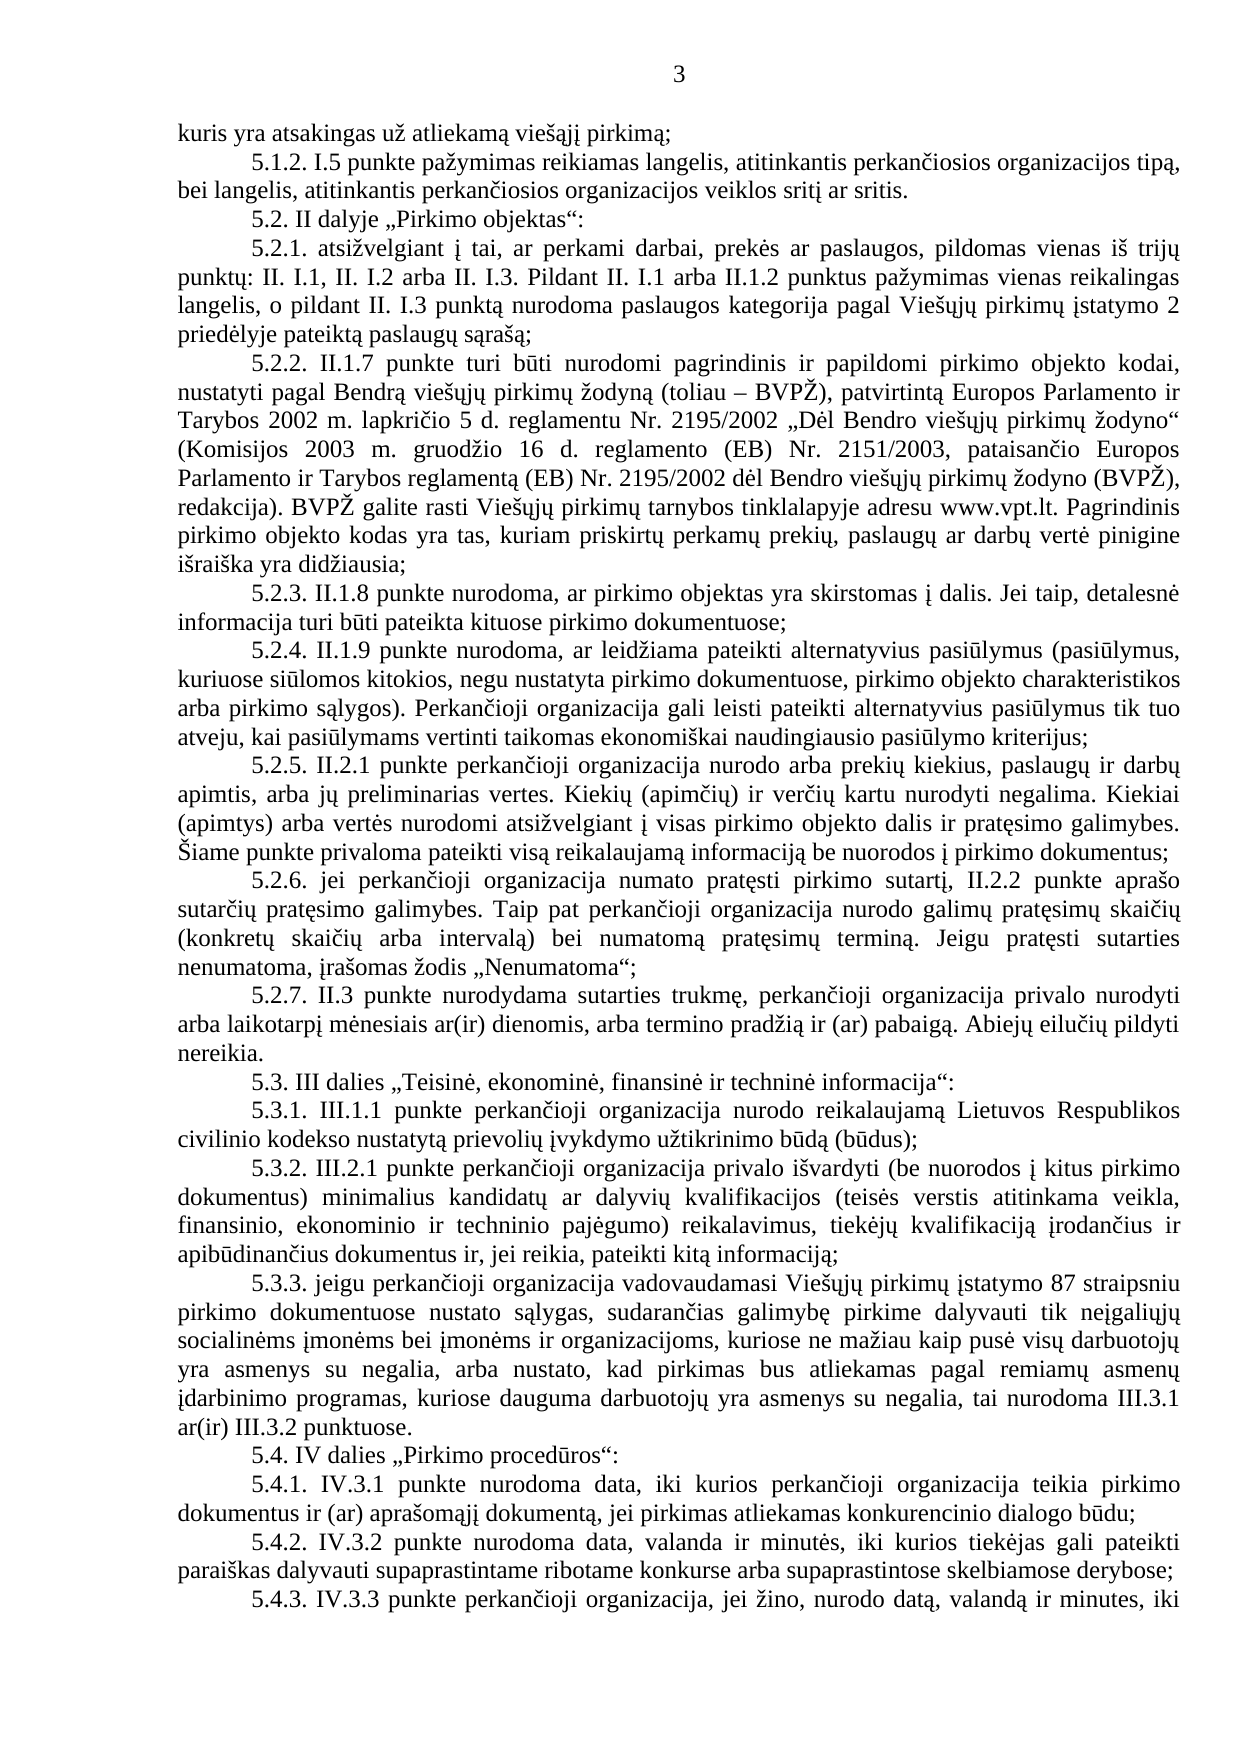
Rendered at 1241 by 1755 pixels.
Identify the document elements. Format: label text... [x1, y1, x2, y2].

text 5.3. III dalies „Teisinė, ekonominė, finansinė ir techninė informacija“: [177, 1067, 1181, 1096]
text 5.2.4. II.1.9 punkte nurodoma, ar leidžiama pateikti alternatyvius pasiūlymus (pasiūlymus, kuriuose siūlomos kitokios, negu nustatyta pirkimo dokumentuose, pirkimo objekto charakteristikos arba pirkimo sąlygos). Perkančioji organizacija gali leisti pateikti alternatyvius pasiūlymus tik tuo atveju, kai pasiūlymams vertinti taikomas ekonomiškai naudingiausio pasiūlymo kriterijus; [177, 636, 1181, 751]
text 5.4. IV dalies „Pirkimo procedūros“: [177, 1441, 1181, 1469]
text 5.4.2. IV.3.2 punkte nurodoma data, valanda ir minutės, iki kurios tiekėjas gali pateikti paraiškas dalyvauti supaprastintame ribotame konkurse arba supaprastintose skelbiamose derybose; [177, 1527, 1181, 1584]
text 5.3.1. III.1.1 punkte perkančioji organizacija nurodo reikalaujamą Lietuvos Respublikos civilinio kodekso nustatytą prievolių įvykdymo užtikrinimo būdą (būdus); [177, 1096, 1181, 1153]
text 5.1.2. I.5 punkte pažymimas reikiamas langelis, atitinkantis perkančiosios organizacijos tipą, bei langelis, atitinkantis perkančiosios organizacijos veiklos sritį ar sritis. [177, 147, 1181, 204]
text 5.2.3. II.1.8 punkte nurodoma, ar pirkimo objektas yra skirstomas į dalis. Jei taip, detalesnė informacija turi būti pateikta kituose pirkimo dokumentuose; [177, 578, 1181, 636]
text 5.4.3. IV.3.3 punkte perkančioji organizacija, jei žino, nurodo datą, valandą ir minutes, iki [177, 1584, 1181, 1613]
text 5.2.5. II.2.1 punkte perkančioji organizacija nurodo arba prekių kiekius, paslaugų ir darbų apimtis, arba jų preliminarias vertes. Kiekių (apimčių) ir verčių kartu nurodyti negalima. Kiekiai (apimtys) arba vertės nurodomi atsižvelgiant į visas pirkimo objekto dalis ir pratęsimo galimybes. Šiame punkte privaloma pateikti visą reikalaujamą informaciją be nuorodos į pirkimo dokumentus; [177, 751, 1181, 866]
text 5.2.7. II.3 punkte nurodydama sutarties trukmę, perkančioji organizacija privalo nurodyti arba laikotarpį mėnesiais ar(ir) dienomis, arba termino pradžią ir (ar) pabaigą. Abiejų eilučių pildyti nereikia. [177, 981, 1181, 1067]
text kuris yra atsakingas už atliekamą viešąjį pirkimą; [177, 118, 1181, 147]
text 5.2.1. atsižvelgiant į tai, ar perkami darbai, prekės ar paslaugos, pildomas vienas iš trijų punktų: II. I.1, II. I.2 arba II. I.3. Pildant II. I.1 arba II.1.2 punktus pažymimas vienas reikalingas langelis, o pildant II. I.3 punktą nurodoma paslaugos kategorija pagal Viešųjų pirkimų įstatymo 2 priedėlyje pateiktą paslaugų sąrašą; [177, 233, 1181, 348]
text 5.4.1. IV.3.1 punkte nurodoma data, iki kurios perkančioji organizacija teikia pirkimo dokumentus ir (ar) aprašomąjį dokumentą, jei pirkimas atliekamas konkurencinio dialogo būdu; [177, 1469, 1181, 1527]
text 5.2. II dalyje „Pirkimo objektas“: [177, 204, 1181, 233]
text 5.2.6. jei perkančioji organizacija numato pratęsti pirkimo sutartį, II.2.2 punkte aprašo sutarčių pratęsimo galimybes. Taip pat perkančioji organizacija nurodo galimų pratęsimų skaičių (konkretų skaičių arba intervalą) bei numatomą pratęsimų terminą. Jeigu pratęsti sutarties nenumatoma, įrašomas žodis „Nenumatoma“; [177, 866, 1181, 981]
text 5.3.3. jeigu perkančioji organizacija vadovaudamasi Viešųjų pirkimų įstatymo 87 straipsniu pirkimo dokumentuose nustato sąlygas, sudarančias galimybę pirkime dalyvauti tik neįgaliųjų socialinėms įmonėms bei įmonėms ir organizacijoms, kuriose ne mažiau kaip pusė visų darbuotojų yra asmenys su negalia, arba nustato, kad pirkimas bus atliekamas pagal remiamų asmenų įdarbinimo programas, kuriose dauguma darbuotojų yra asmenys su negalia, tai nurodoma III.3.1 ar(ir) III.3.2 punktuose. [177, 1268, 1181, 1441]
text 5.3.2. III.2.1 punkte perkančioji organizacija privalo išvardyti (be nuorodos į kitus pirkimo dokumentus) minimalius kandidatų ar dalyvių kvalifikacijos (teisės verstis atitinkama veikla, finansinio, ekonominio ir techninio pajėgumo) reikalavimus, tiekėjų kvalifikaciją įrodančius ir apibūdinančius dokumentus ir, jei reikia, pateikti kitą informaciją; [177, 1153, 1181, 1268]
text 5.2.2. II.1.7 punkte turi būti nurodomi pagrindinis ir papildomi pirkimo objekto kodai, nustatyti pagal Bendrą viešųjų pirkimų žodyną (toliau – BVPŽ), patvirtintą Europos Parlamento ir Tarybos 2002 m. lapkričio 5 d. reglamentu Nr. 2195/2002 „Dėl Bendro viešųjų pirkimų žodyno“ (Komisijos 2003 m. gruodžio 16 d. reglamento (EB) Nr. 2151/2003, pataisančio Europos Parlamento ir Tarybos reglamentą (EB) Nr. 2195/2002 dėl Bendro viešųjų pirkimų žodyno (BVPŽ), redakcija). BVPŽ galite rasti Viešųjų pirkimų tarnybos tinklalapyje adresu www.vpt.lt. Pagrindinis pirkimo objekto kodas yra tas, kuriam priskirtų perkamų prekių, paslaugų ar darbų vertė pinigine išraiška yra didžiausia; [177, 348, 1181, 578]
